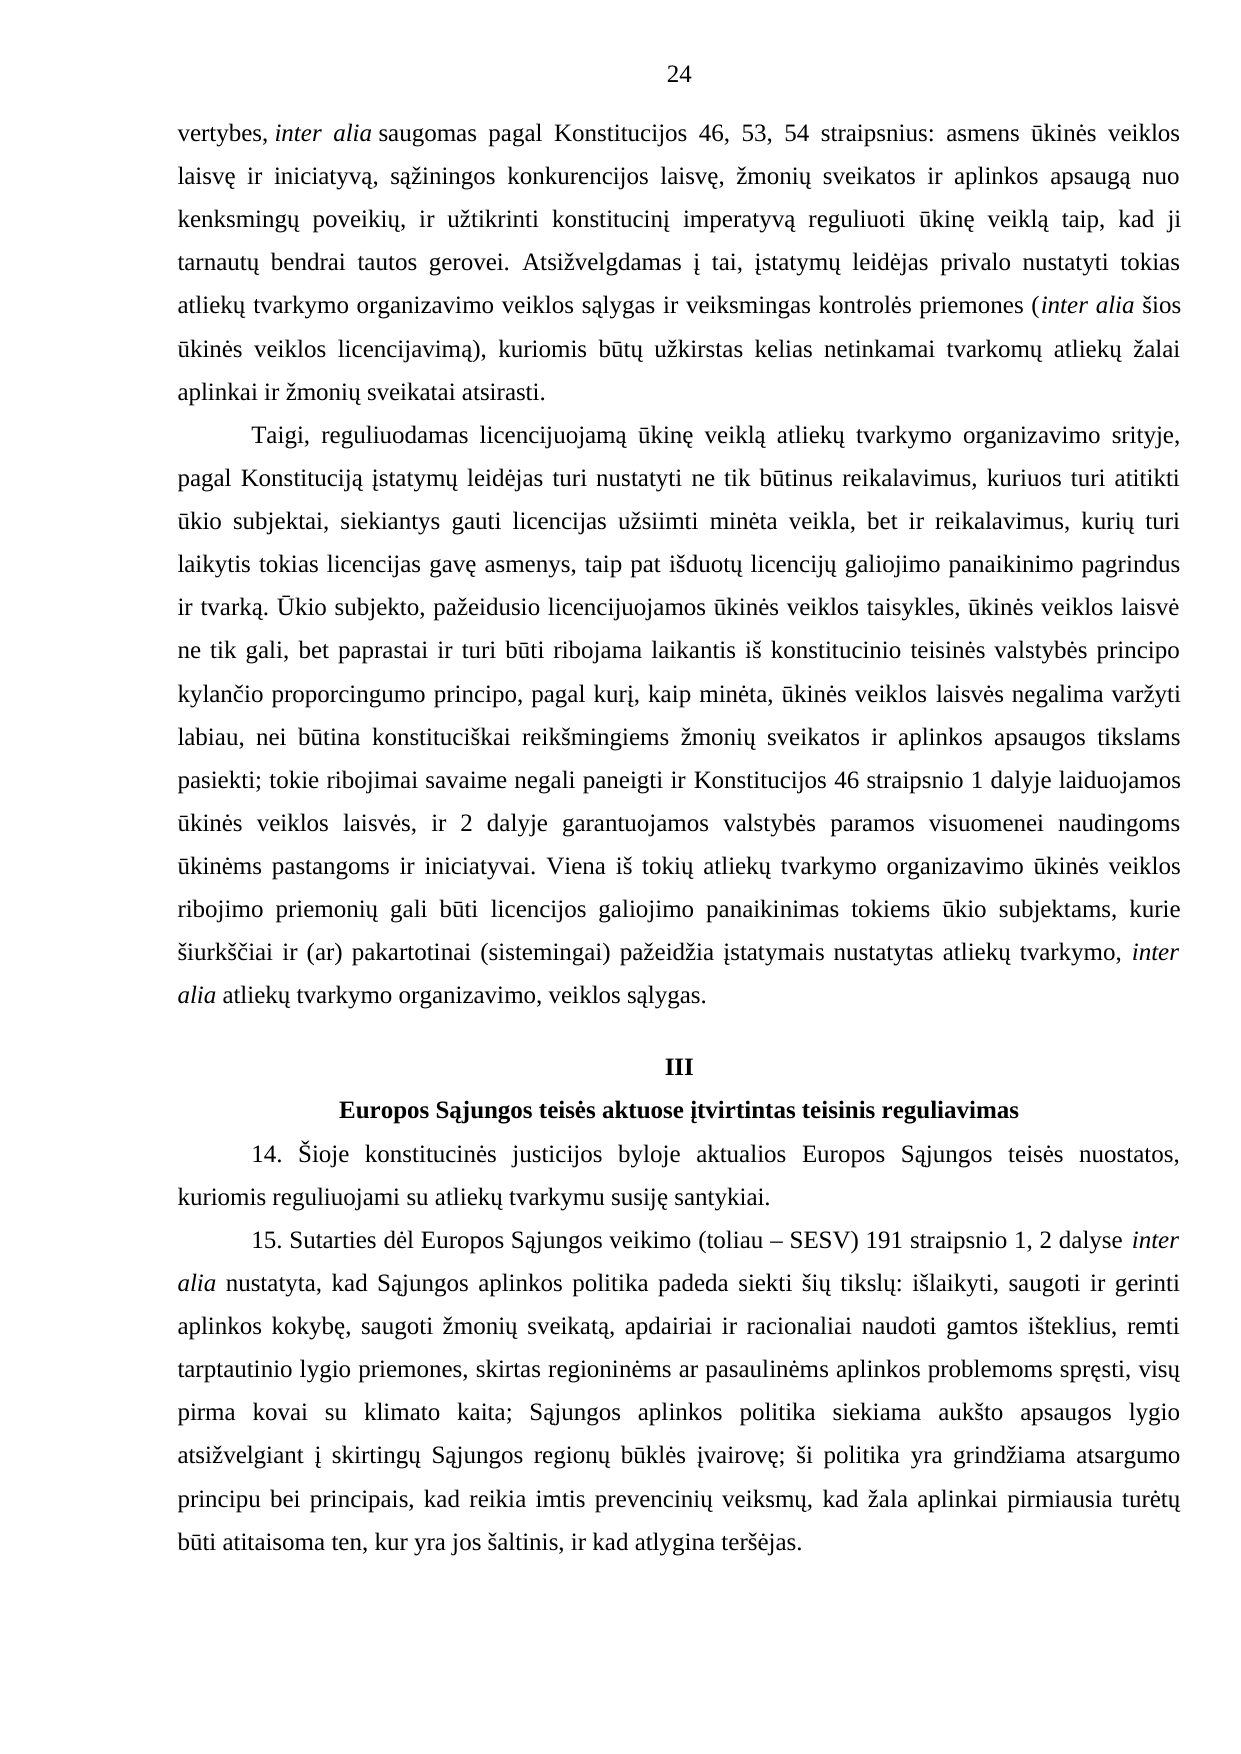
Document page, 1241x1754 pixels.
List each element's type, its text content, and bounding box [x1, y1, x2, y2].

text Europos Sąjungos teisės aktuose įtvirtintas teisinis reguliavimas [177, 1096, 1181, 1124]
text vertybes, inter alia saugomas pagal Konstitucijos 46, 53, 54 straipsnius: asmens ūkinės veiklos laisvę ir iniciatyvą, sąžiningos konkurencijos laisvę, žmonių sveikatos ir aplinkos apsaugą nuo kenksmingų poveikių, ir užtikrinti konstitucinį imperatyvą reguliuoti ūkinę veiklą taip, kad ji tarnautų bendrai tautos gerovei. Atsižvelgdamas į tai, įstatymų leidėjas privalo nustatyti tokias atliekų tvarkymo organizavimo veiklos sąlygas ir veiksmingas kontrolės priemones (inter alia šios ūkinės veiklos licencijavimą), kuriomis būtų užkirstas kelias netinkamai tvarkomų atliekų žalai aplinkai ir žmonių sveikatai atsirasti. [177, 118, 1181, 406]
text III [177, 1052, 1181, 1081]
text 14. Šioje konstitucinės justicijos byloje aktualios Europos Sąjungos teisės nuostatos, kuriomis reguliuojami su atliekų tvarkymu susiję santykiai. [177, 1139, 1181, 1211]
text Taigi, reguliuodamas licencijuojamą ūkinę veiklą atliekų tvarkymo organizavimo srityje, pagal Konstituciją įstatymų leidėjas turi nustatyti ne tik būtinus reikalavimus, kuriuos turi atitikti ūkio subjektai, siekiantys gauti licencijas užsiimti minėta veikla, bet ir reikalavimus, kurių turi laikytis tokias licencijas gavę asmenys, taip pat išduotų licencijų galiojimo panaikinimo pagrindus ir tvarką. Ūkio subjekto, pažeidusio licencijuojamos ūkinės veiklos taisykles, ūkinės veiklos laisvė ne tik gali, bet paprastai ir turi būti ribojama laikantis iš konstitucinio teisinės valstybės principo kylančio proporcingumo principo, pagal kurį, kaip minėta, ūkinės veiklos laisvės negalima varžyti labiau, nei būtina konstituciškai reikšmingiems žmonių sveikatos ir aplinkos apsaugos tikslams pasiekti; tokie ribojimai savaime negali paneigti ir Konstitucijos 46 straipsnio 1 dalyje laiduojamos ūkinės veiklos laisvės, ir 2 dalyje garantuojamos valstybės paramos visuomenei naudingoms ūkinėms pastangoms ir iniciatyvai. Viena iš tokių atliekų tvarkymo organizavimo ūkinės veiklos ribojimo priemonių gali būti licencijos galiojimo panaikinimas tokiems ūkio subjektams, kurie šiurkščiai ir (ar) pakartotinai (sistemingai) pažeidžia įstatymais nustatytas atliekų tvarkymo, inter alia atliekų tvarkymo organizavimo, veiklos sąlygas. [177, 420, 1181, 1009]
text 15. Sutarties dėl Europos Sąjungos veikimo (toliau – SESV) 191 straipsnio 1, 2 dalyse inter alia nustatyta, kad Sąjungos aplinkos politika padeda siekti šių tikslų: išlaikyti, saugoti ir gerinti aplinkos kokybę, saugoti žmonių sveikatą, apdairiai ir racionaliai naudoti gamtos išteklius, remti tarptautinio lygio priemones, skirtas regioninėms ar pasaulinėms aplinkos problemoms spręsti, visų pirma kovai su klimato kaita; Sąjungos aplinkos politika siekiama aukšto apsaugos lygio atsižvelgiant į skirtingų Sąjungos regionų būklės įvairovę; ši politika yra grindžiama atsargumo principu bei principais, kad reikia imtis prevencinių veiksmų, kad žala aplinkai pirmiausia turėtų būti atitaisoma ten, kur yra jos šaltinis, ir kad atlygina teršėjas. [177, 1225, 1181, 1556]
